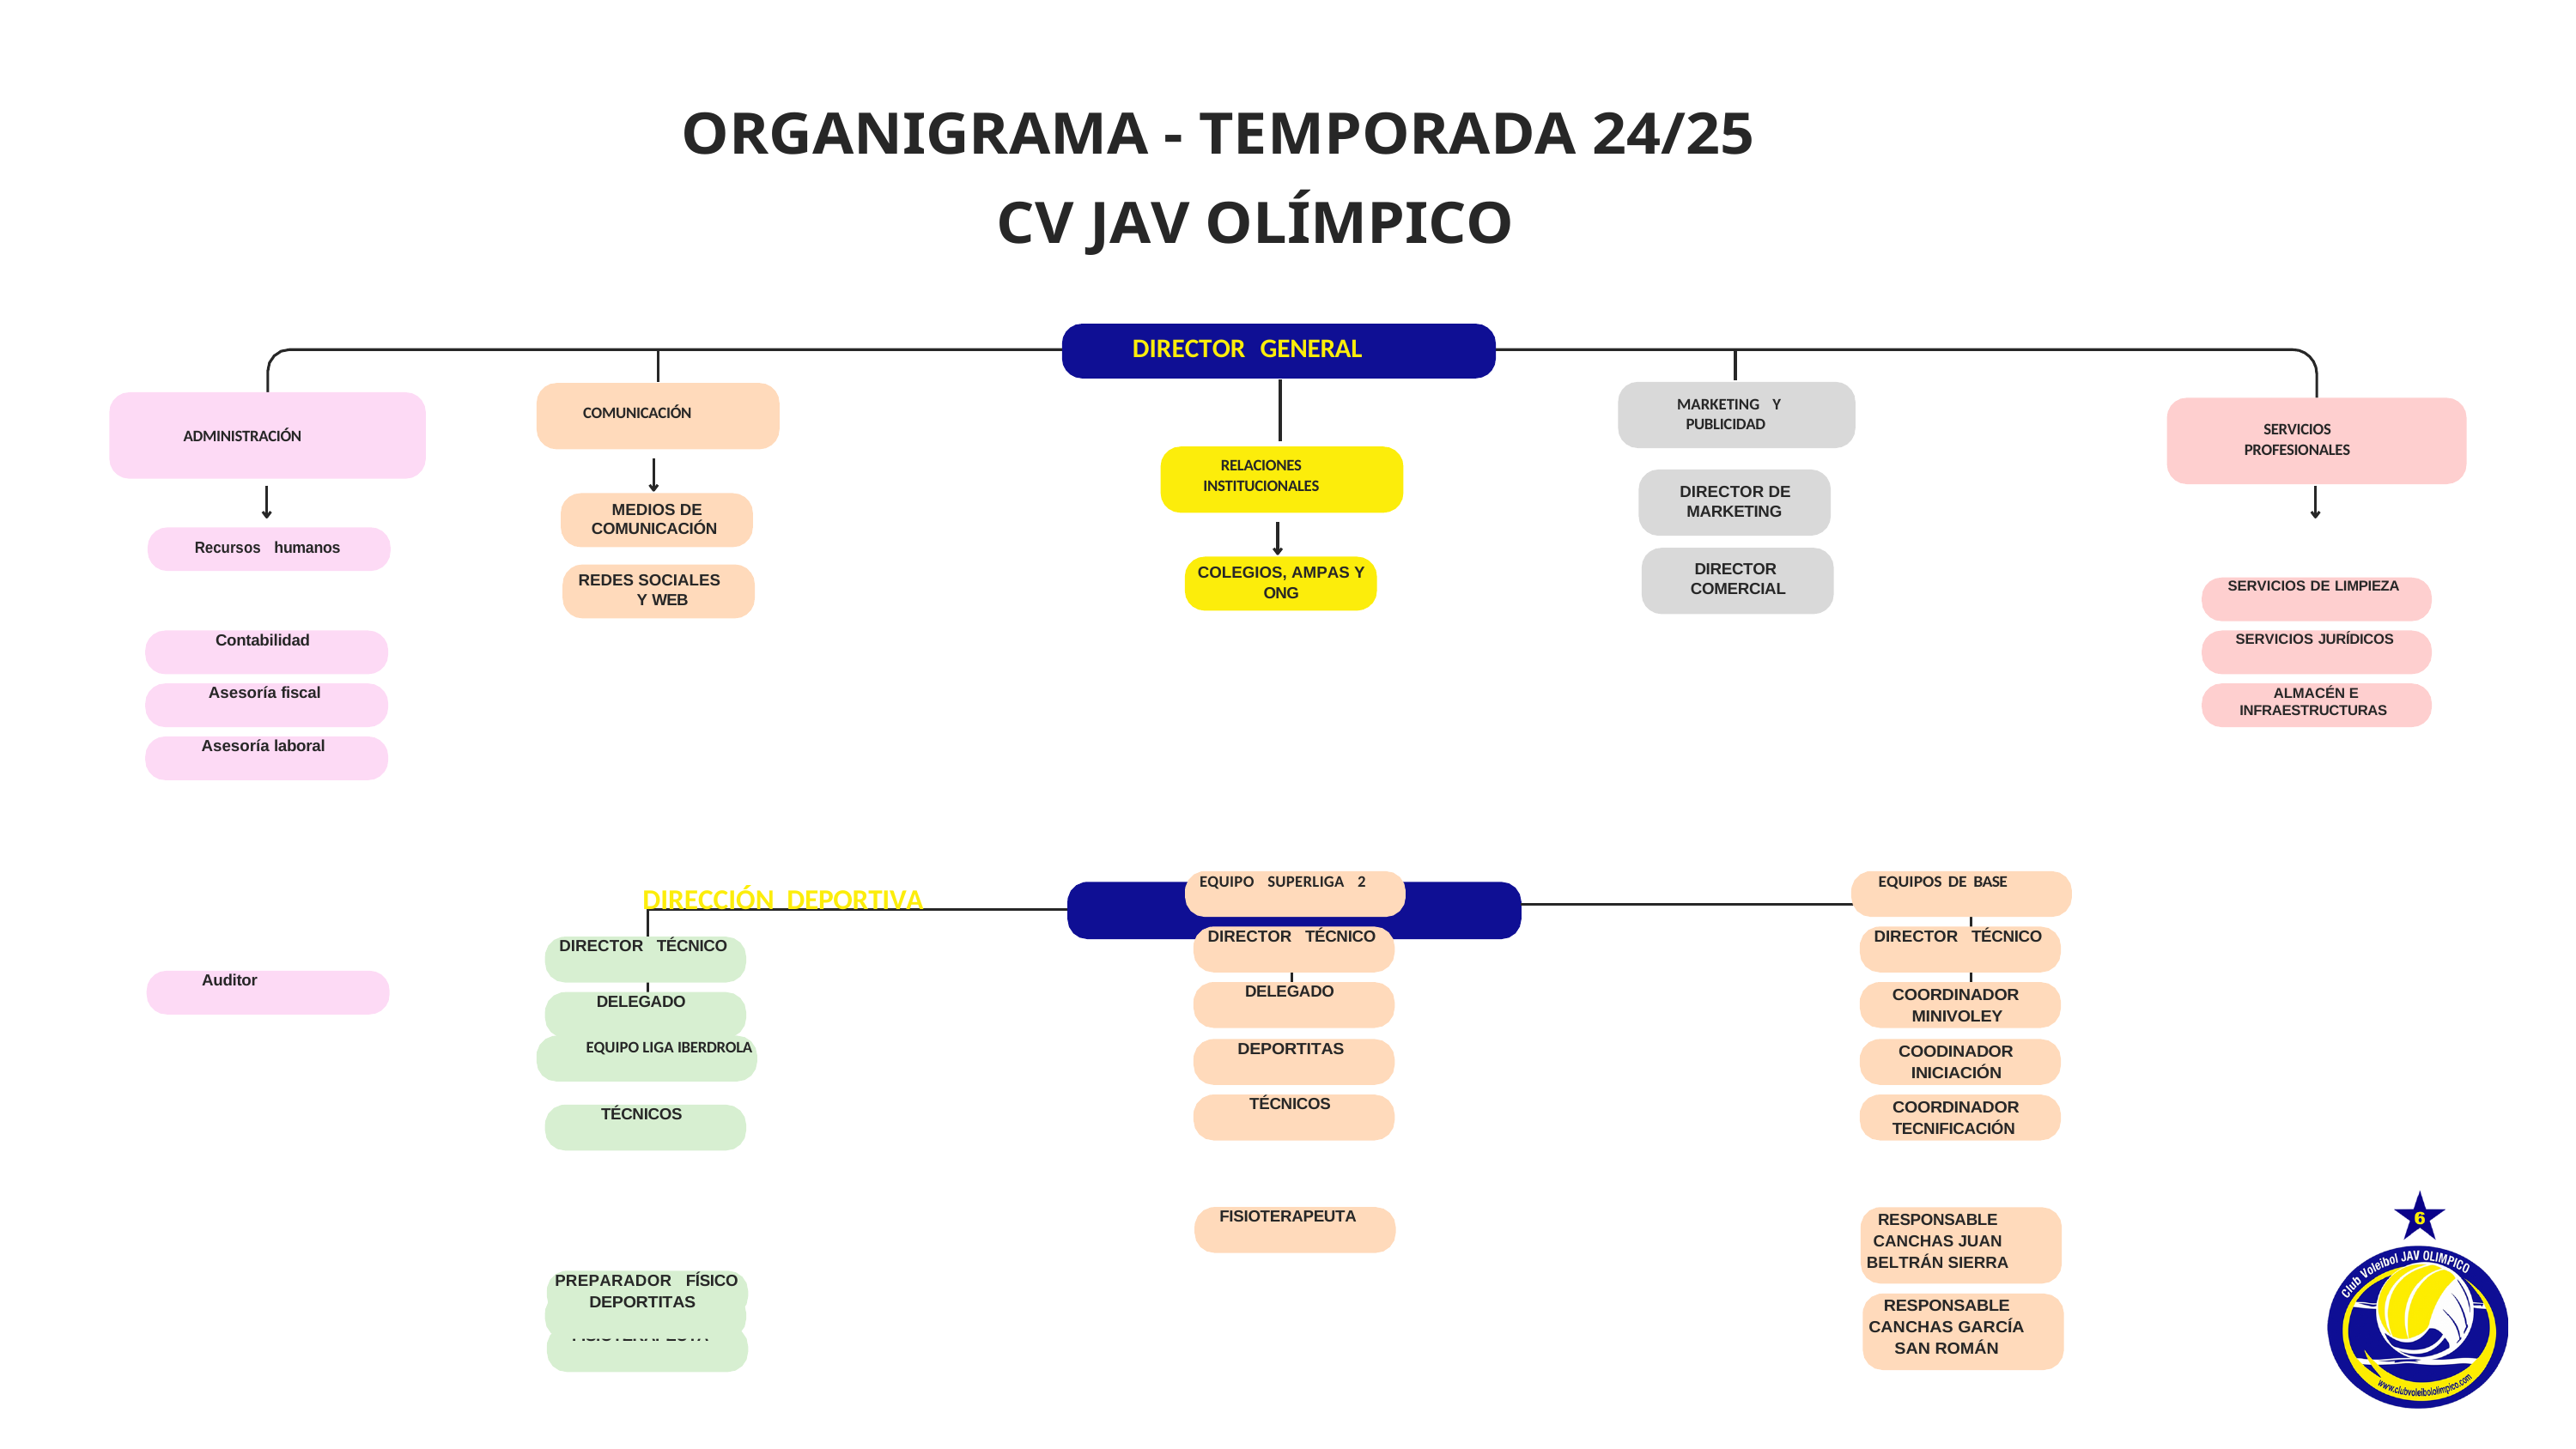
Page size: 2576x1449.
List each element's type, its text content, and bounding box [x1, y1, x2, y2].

text ORGANIGRAMA - TEMPORADA 24/25 CV JAV OLÍMPICO [681, 93, 1825, 260]
